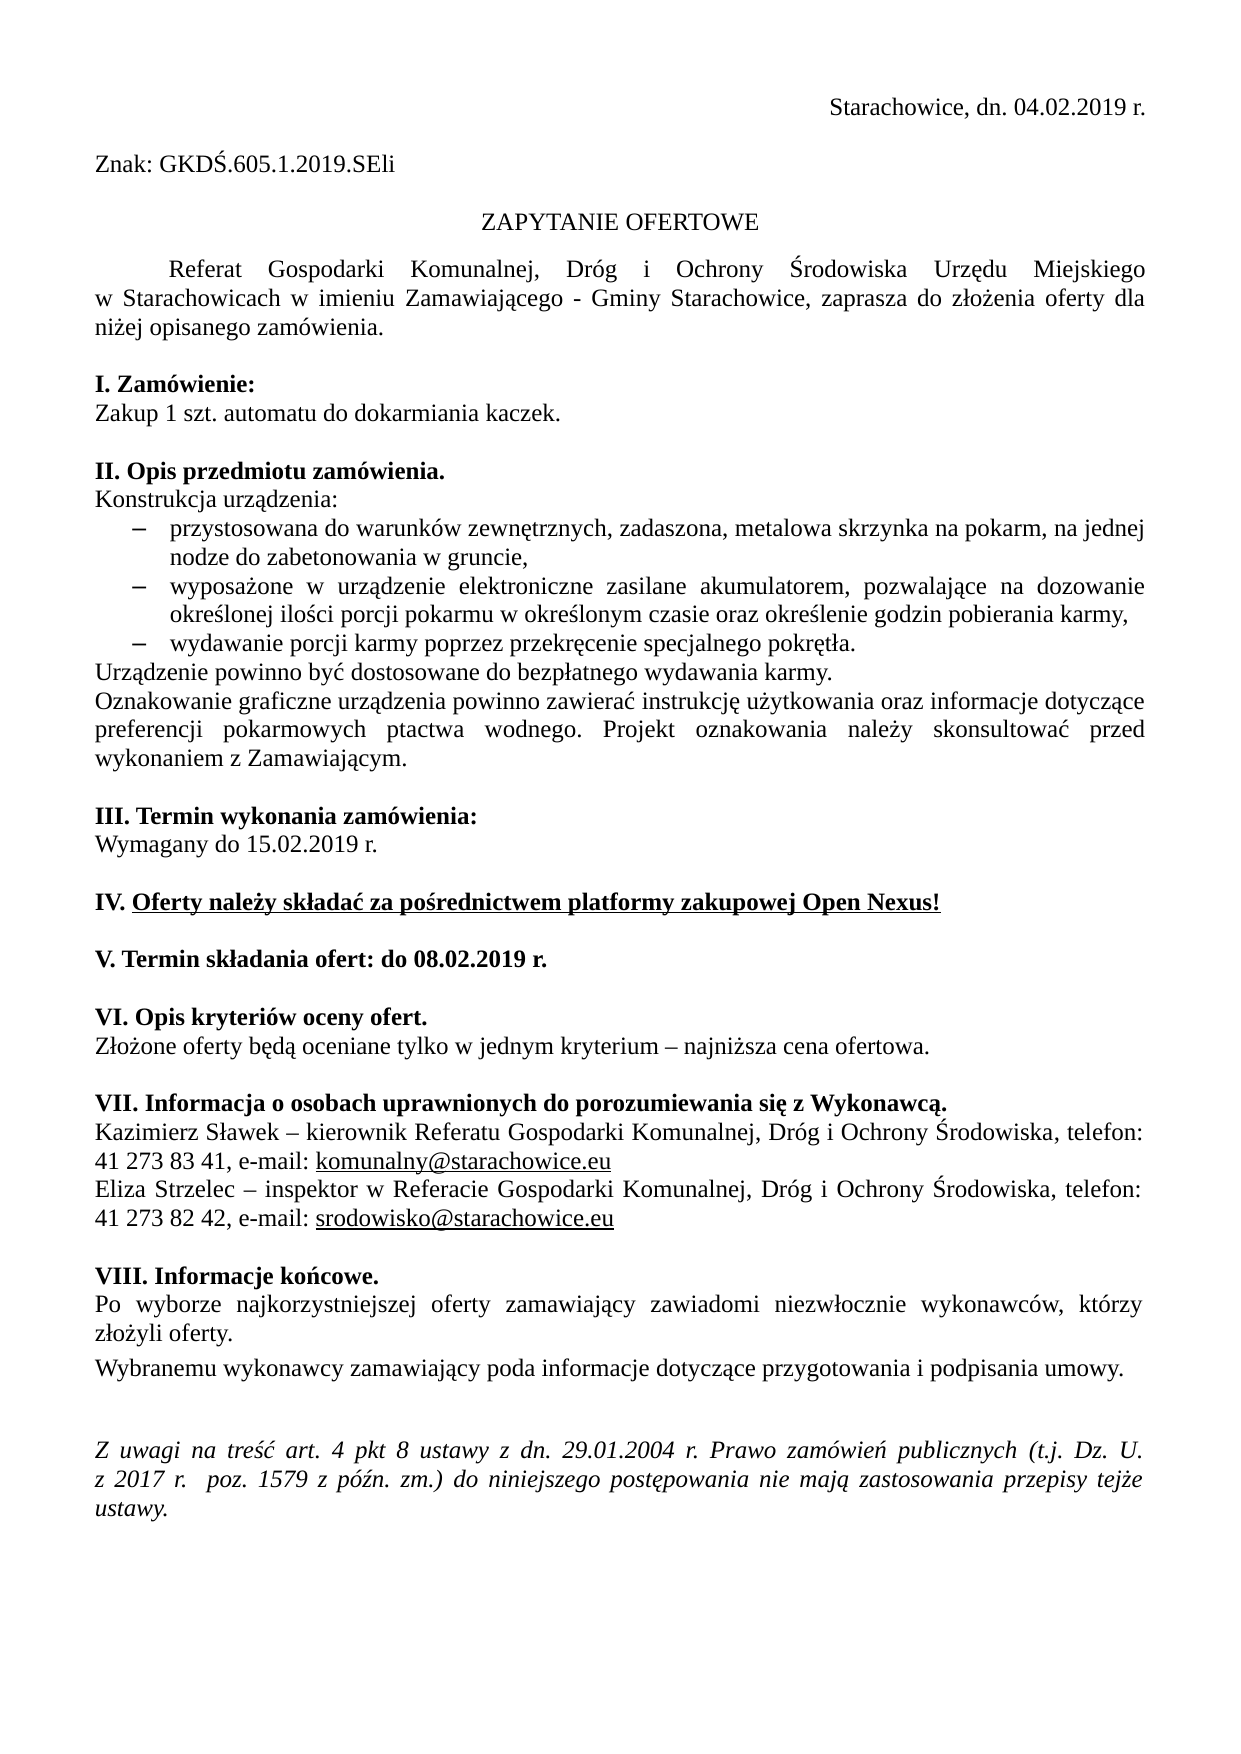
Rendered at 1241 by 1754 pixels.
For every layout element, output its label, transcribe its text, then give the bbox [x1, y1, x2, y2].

text I. Zamówienie: [94, 369, 1146, 398]
text Konstrukcja urządzenia: [94, 484, 1146, 513]
text VII. Informacja o osobach uprawnionych do porozumiewania się z Wykonawcą. [94, 1088, 1143, 1117]
text Złożone oferty będą oceniane tylko w jednym kryterium – najniższa cena ofertowa. [94, 1031, 1143, 1059]
list wydawanie porcji karmy poprzez przekręcenie specjalnego pokrętła. [132, 628, 1146, 657]
text Urządzenie powinno być dostosowane do bezpłatnego wydawania karmy. [94, 657, 1146, 686]
text Po wyborze najkorzystniejszej oferty zamawiający zawiadomi niezwłocznie wykonawców, którzy złożyli oferty. [94, 1289, 1143, 1347]
text Wybranemu wykonawcy zamawiający poda informacje dotyczące przygotowania i podpisania umowy. [94, 1353, 1143, 1382]
text Kazimierz Sławek – kierownik Referatu Gospodarki Komunalnej, Dróg i Ochrony Środowiska, telefon: 41 273 83 41, e-mail: komunalny@starachowice.eu [94, 1117, 1143, 1174]
text Oznakowanie graficzne urządzenia powinno zawierać instrukcję użytkowania oraz informacje dotyczące preferencji pokarmowych ptactwa wodnego. Projekt oznakowania należy skonsultować przed wykonaniem z Zamawiającym. [94, 686, 1146, 772]
text Referat Gospodarki Komunalnej, Dróg i Ochrony Środowiska Urzędu Miejskiego w Starachowicach w imieniu Zamawiającego - Gminy Starachowice, zaprasza do złożenia oferty dla niżej opisanego zamówienia. [94, 254, 1146, 341]
text Eliza Strzelec – inspektor w Referacie Gospodarki Komunalnej, Dróg i Ochrony Środowiska, telefon: 41 273 82 42, e-mail: srodowisko@starachowice.eu [94, 1174, 1143, 1232]
text IV. Oferty należy składać za pośrednictwem platformy zakupowej Open Nexus! [94, 887, 1143, 916]
list VIII. Informacje końcowe. [94, 1261, 1143, 1289]
text Z uwagi na treść art. 4 pkt 8 ustawy z dn. 29.01.2004 r. Prawo zamówień publicznych (t.j. Dz. U. z 2017 r. poz. 1579 z późn. zm.) do niniejszego postępowania nie mają zastosowania przepisy tejże ustawy. [94, 1435, 1146, 1522]
text III. Termin wykonania zamówienia: [94, 801, 1146, 829]
list wyposażone w urządzenie elektroniczne zasilane akumulatorem, pozwalające na dozowanie określonej ilości porcji pokarmu w określonym czasie oraz określenie godzin pobierania karmy, [132, 571, 1146, 628]
text Wymagany do 15.02.2019 r. [94, 829, 1146, 858]
text II. Opis przedmiotu zamówienia. [94, 456, 1146, 484]
text Starachowice, dn. 04.02.2019 r.</el:data> [94, 92, 1146, 120]
text ZAPYTANIE OFERTOWE [94, 207, 1146, 235]
text Znak: GKDŚ.605.1.2019.SEli [94, 149, 1146, 178]
text Zakup 1 szt. automatu do dokarmiania kaczek. [94, 398, 1146, 427]
text V. Termin składania ofert: do 08.02.2019 r. [94, 944, 1143, 973]
list przystosowana do warunków zewnętrznych, zadaszona, metalowa skrzynka na pokarm, na jednej nodze do zabetonowania w gruncie, [132, 513, 1146, 571]
text VI. Opis kryteriów oceny ofert. [94, 1002, 1143, 1031]
